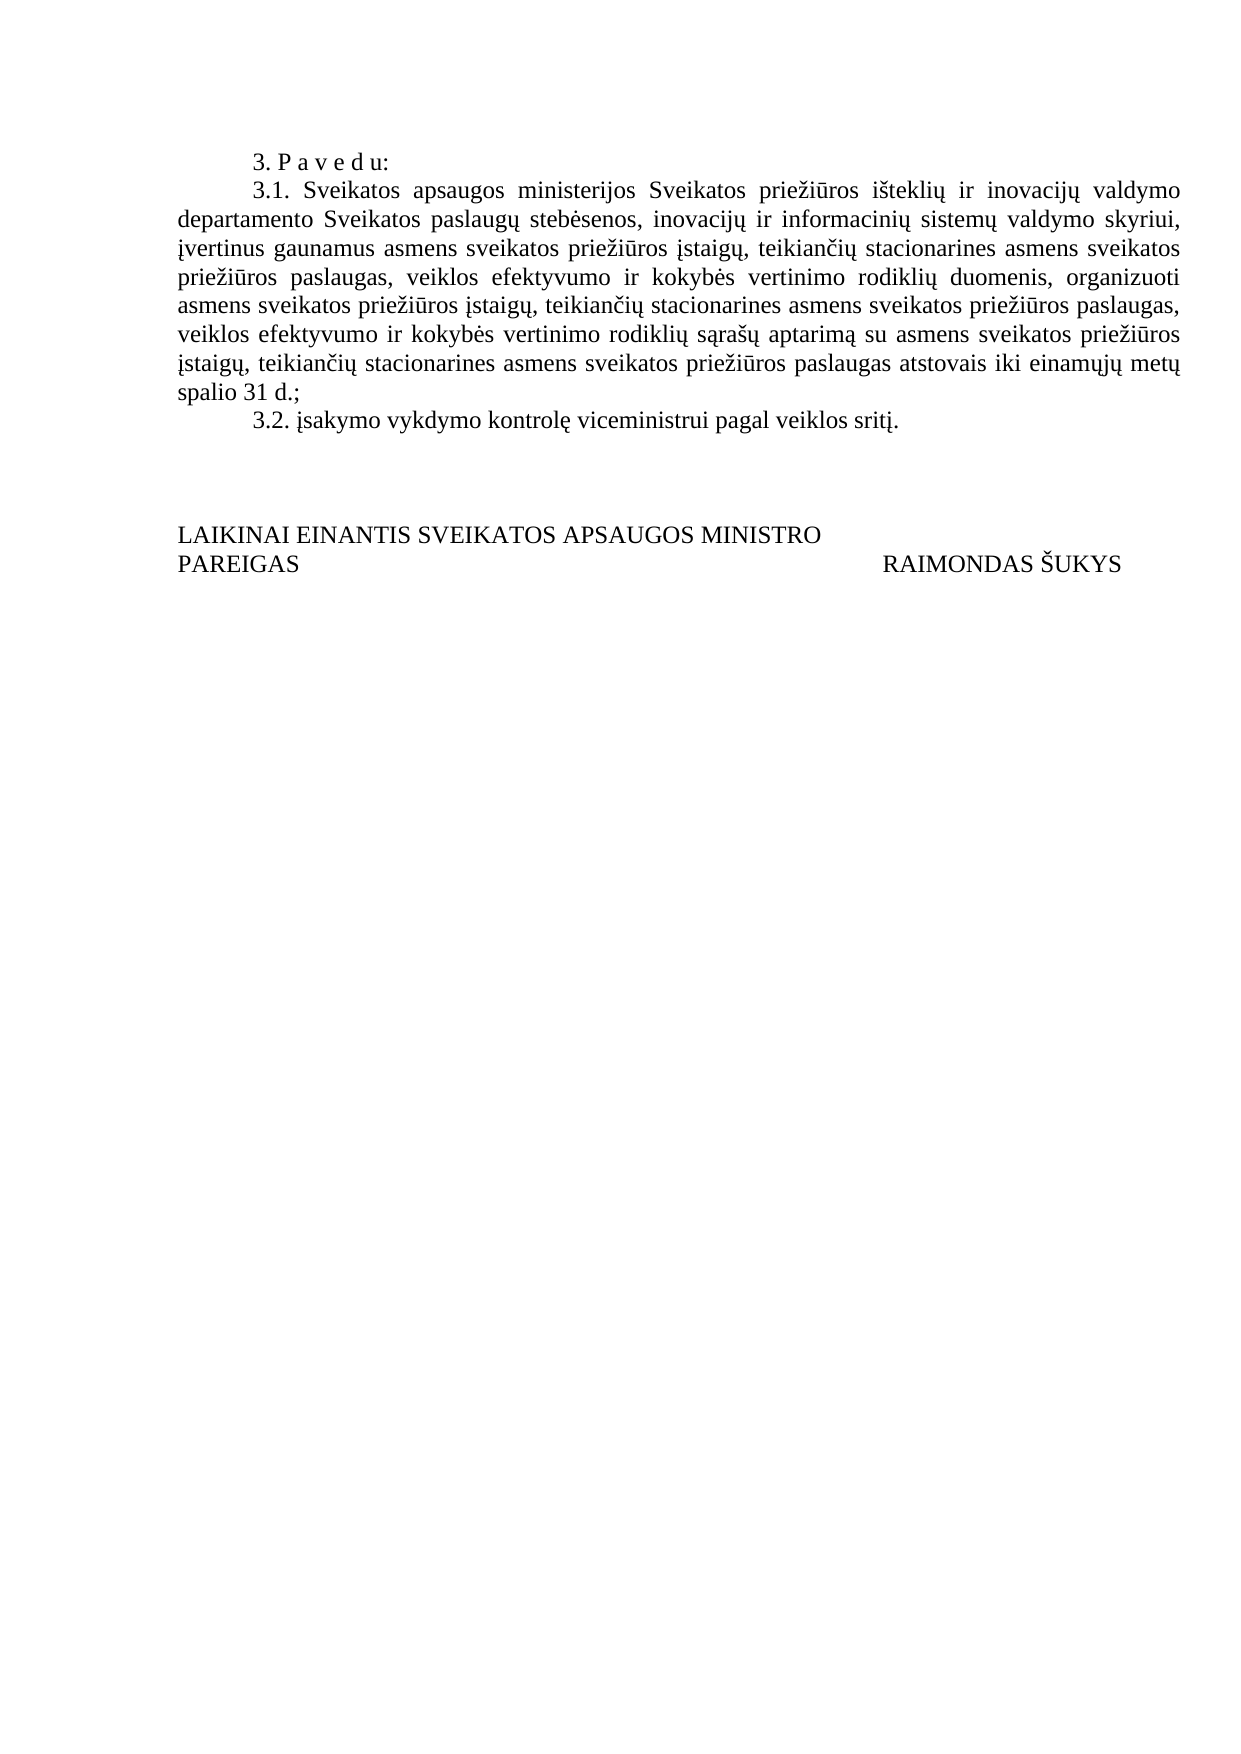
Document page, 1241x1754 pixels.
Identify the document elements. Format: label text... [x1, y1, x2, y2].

text 3.2. įsakymo vykdymo kontrolę viceministrui pagal veiklos sritį. [177, 406, 1181, 434]
text 3.1. Sveikatos apsaugos ministerijos Sveikatos priežiūros išteklių ir inovacijų valdymo departamento Sveikatos paslaugų stebėsenos, inovacijų ir informacinių sistemų valdymo skyriui, įvertinus gaunamus asmens sveikatos priežiūros įstaigų, teikiančių stacionarines asmens sveikatos priežiūros paslaugas, veiklos efektyvumo ir kokybės vertinimo rodiklių duomenis, organizuoti asmens sveikatos priežiūros įstaigų, teikiančių stacionarines asmens sveikatos priežiūros paslaugas, veiklos efektyvumo ir kokybės vertinimo rodiklių sąrašų aptarimą su asmens sveikatos priežiūros įstaigų, teikiančių stacionarines asmens sveikatos priežiūros paslaugas atstovais iki einamųjų metų spalio 31 d.; [177, 176, 1181, 406]
text PAREIGAS RAIMONDAS ŠUKYS [177, 549, 1181, 578]
text LAIKINAI EINANTIS SVEIKATOS APSAUGOS MINISTRO [177, 521, 1181, 549]
text 3. P a v e d u: [177, 147, 1181, 176]
